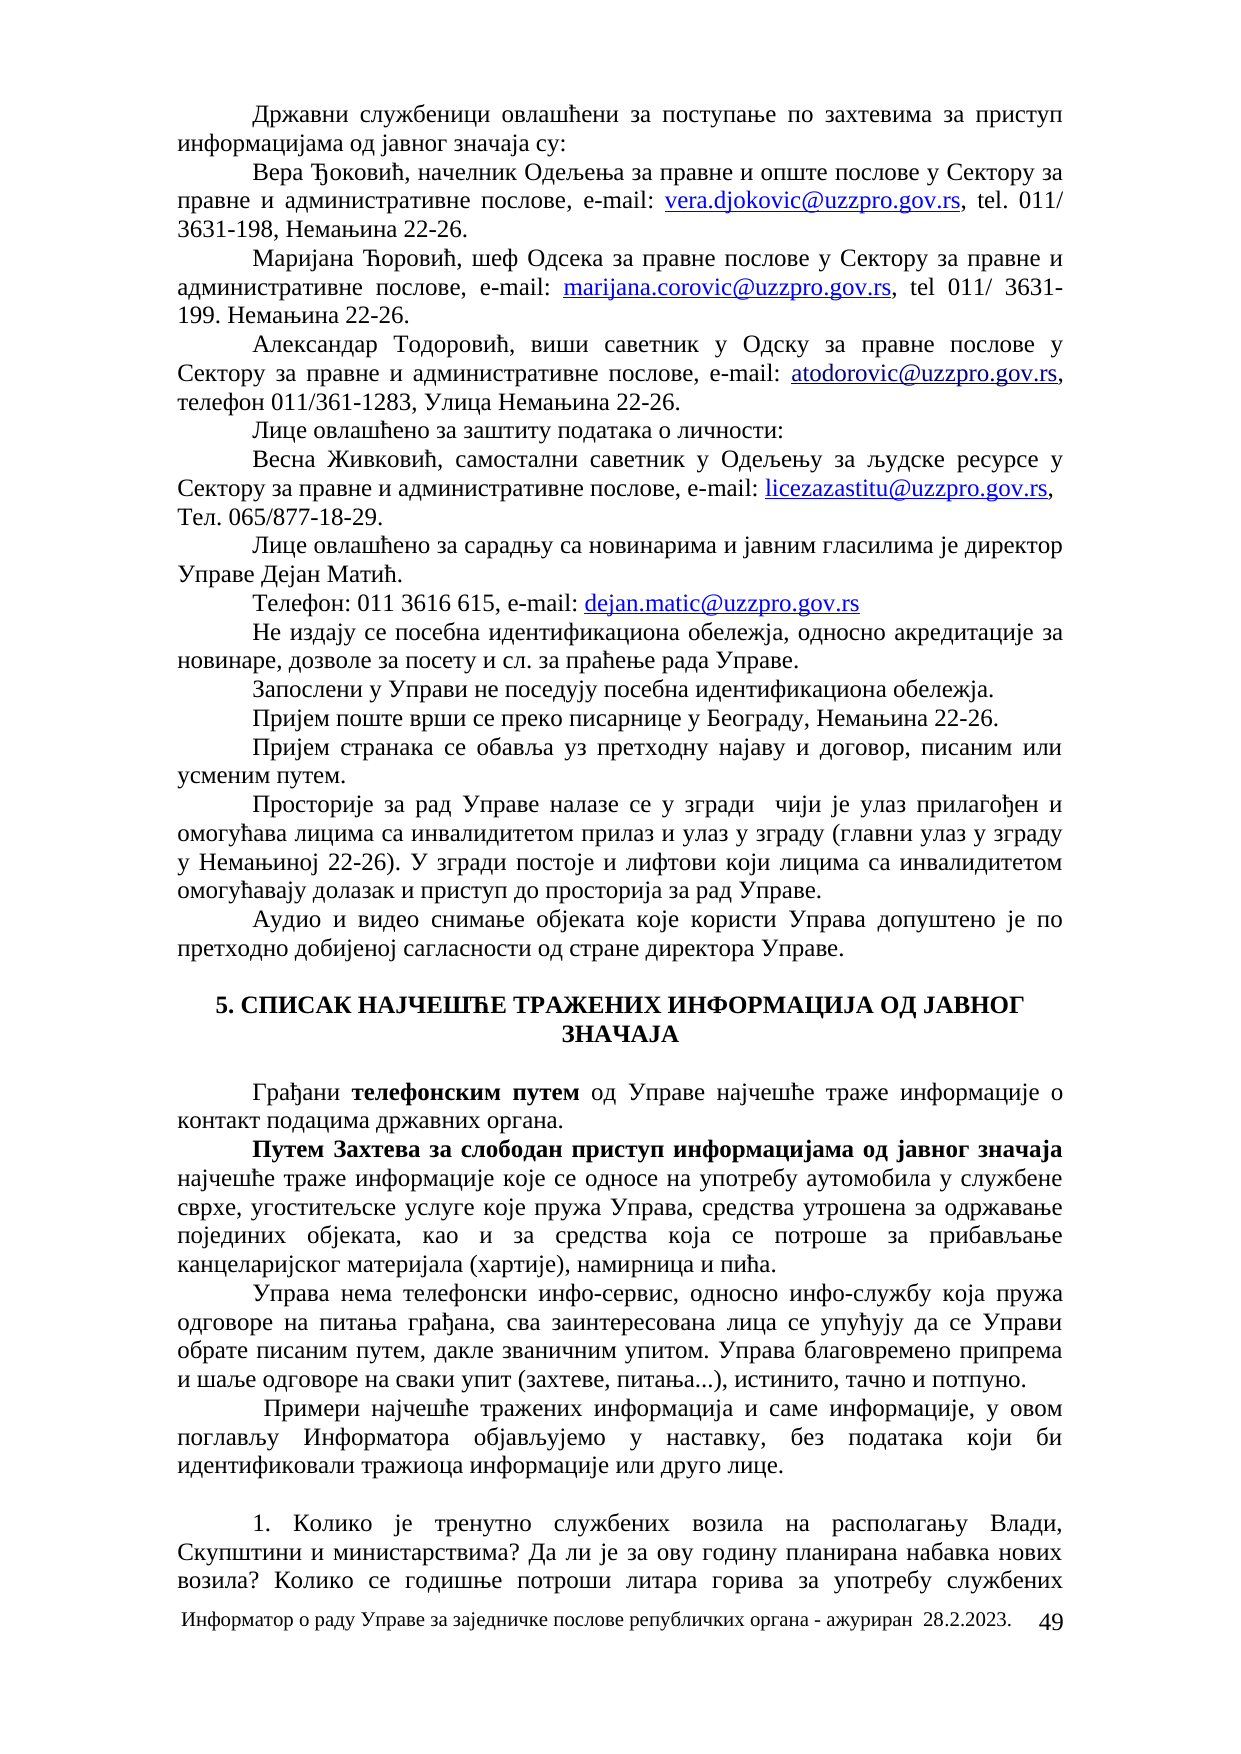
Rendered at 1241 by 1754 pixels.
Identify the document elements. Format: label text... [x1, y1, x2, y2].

text Државни службеници овлашћени за поступање по захтевима за приступ информацијама од јавног значаја су: [177, 99, 1063, 157]
text Запослени у Управи не поседују посебна идентификациона обележја. [177, 674, 1063, 703]
text Лице овлашћено за сарадњу са новинарима и јавним гласилима је директор Управе Дејан Матић. [177, 531, 1063, 588]
text Лице овлашћено за заштиту података о личности: [177, 416, 1063, 444]
text 1. Колико је тренутно службених возила на располагању Влади, Скупштини и министарствима? Да ли је за ову годину планирана набавка нових возила? Колико се годишње потроши литара горива за употребу службених [177, 1508, 1063, 1594]
text Тел. 065/877-18-29. [177, 502, 1063, 531]
text Весна Живковић, самостални саветник у Одељењу за људске ресурсе у Сектору за правне и административне послове, е-mail: licezazastitu@uzzpro.gov.rs, [177, 444, 1063, 502]
text Александар Тодоровић, виши саветник у Одску за правне послове у Сектору за правне и административне послове, e-mail: atodorovic@uzzpro.gov.rs, телефон 011/361-1283, Улица Немањина 22-26. [177, 329, 1063, 416]
text Пријем странака се обавља уз претходну најаву и договор, писаним или усменим путем. [177, 732, 1063, 789]
text Примери најчешће тражених информација и саме информације, у овом поглављу Информатора објављујемо у наставку, без података који би идентификовали тражиоца информације или друго лице. [177, 1393, 1063, 1479]
text Грађани телефонским путем од Управе најчешће траже информације о контакт подацима државних органа. [177, 1077, 1063, 1134]
subtitle 5. СПИСАК НАЈЧЕШЋЕ ТРАЖЕНИХ ИНФОРМАЦИЈА ОД ЈАВНОГ ЗНАЧАЈА [177, 991, 1063, 1048]
text Управа нема телефонски инфо-сервис, односно инфо-службу која пружа одговоре на питања грађана, сва заинтересована лица се упућују да се Управи обрате писаним путем, дакле званичним упитом. Управа благовремено припрема и шаље одговоре на сваки упит (захтеве, питања...), истинито, тачно и потпуно. [177, 1278, 1063, 1393]
text Пријем поште врши се преко писарнице у Београду, Немањина 22-26. [177, 703, 1063, 732]
text Просторије за рад Управе налазе се у згради чији је улаз прилагођен и омогућава лицима са инвалидитетом прилаз и улаз у зграду (главни улаз у зграду у Немањиној 22-26). У згради постоје и лифтови који лицима са инвалидитетом омогућавају долазак и приступ до просторија за рад Управе. [177, 789, 1063, 904]
text Путем Захтева за слободан приступ информацијама од јавног значаја најчешће траже информације које се односе на употребу аутомобила у службене сврхе, угоститељске услуге које пружа Управа, средства утрошена за одржавање појединих објеката, као и за средства која се потроше за прибављање канцеларијског материјала (хартије), намирница и пића. [177, 1134, 1063, 1278]
text Маријана Ћоровић, шеф Одсека за правне послове у Сектору за правне и административне послове, e-mail: marijana.corovic@uzzpro.gov.rs, tel 011/ 3631-199. Немањина 22-26. [177, 243, 1063, 329]
text Вера Ђоковић, начелник Одељења за правне и опште послове у Сектору за правне и административне послове, e-mail: vera.djokovic@uzzpro.gov.rs, tel. 011/ 3631-198, Немањина 22-26. [177, 157, 1063, 243]
text Не издају се посебна идентификациона обележја, односно акредитације за новинаре, дозволе за посету и сл. за праћење рада Управе. [177, 617, 1063, 674]
text Аудио и видео снимање објеката које користи Управа допуштено је по претходно добијеној сагласности од стране директора Управе. [177, 904, 1063, 962]
text Телефон: 011 3616 615, e-mail: dejan.matic@uzzpro.gov.rs [177, 588, 1063, 617]
